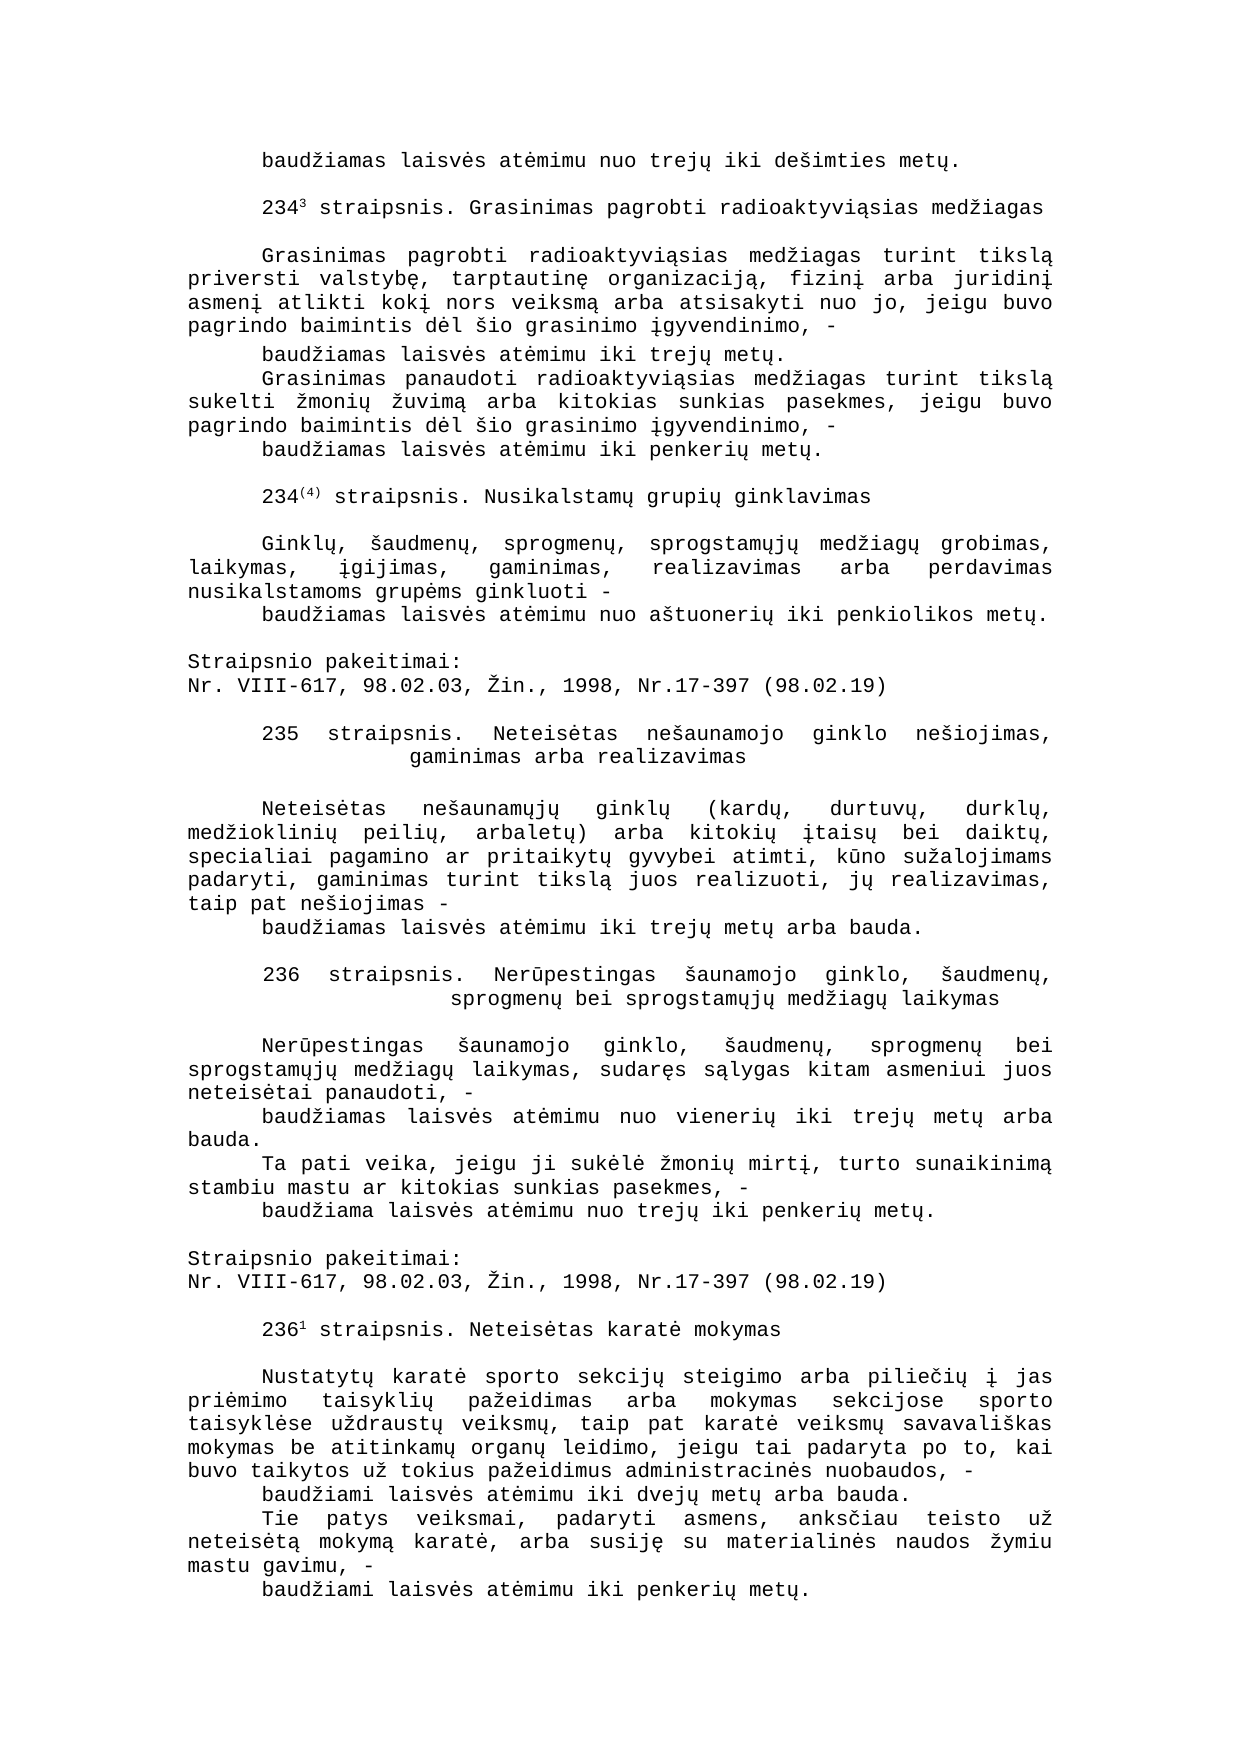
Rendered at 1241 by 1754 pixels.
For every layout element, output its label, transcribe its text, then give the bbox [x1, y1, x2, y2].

text Straipsnio pakeitimai: [187, 652, 1053, 675]
text Neteisėtas nešaunamųjų ginklų (kardų, durtuvų, durklų, medžioklinių peilių, arbaletų) arba kitokių įtaisų bei daiktų, specialiai pagamino ar pritaikytų gyvybei atimti, kūno sužalojimams padaryti, gaminimas turint tikslą juos realizuoti, jų realizavimas, taip pat nešiojimas - [187, 798, 1053, 917]
text Nr. VIII-617, 98.02.03, Žin., 1998, Nr.17-397 (98.02.19) [187, 1271, 1053, 1295]
text baudžiamas laisvės atėmimu nuo vienerių iki trejų metų arba bauda. [187, 1106, 1053, 1153]
text 2361 straipsnis. Neteisėtas karatė mokymas [205, 1319, 1053, 1342]
text baudžiamas laisvės atėmimu iki penkerių metų. [187, 439, 1053, 462]
text Ginklų, šaudmenų, sprogmenų, sprogstamųjų medžiagų grobimas, laikymas, įgijimas, gaminimas, realizavimas arba perdavimas nusikalstamoms grupėms ginkluoti - [187, 533, 1053, 604]
text 235 straipsnis. Neteisėtas nešaunamojo ginklo nešiojimas, gaminimas arba realizavimas [261, 722, 1053, 770]
text baudžiamas laisvės atėmimu nuo aštuonerių iki penkiolikos metų. [187, 604, 1053, 628]
text baudžiamas laisvės atėmimu nuo trejų iki dešimties metų. [187, 150, 1053, 174]
text Grasinimas pagrobti radioaktyviąsias medžiagas turint tikslą priversti valstybę, tarptautinę organizaciją, fizinį arba juridinį asmenį atlikti kokį nors veiksmą arba atsisakyti nuo jo, jeigu buvo pagrindo baimintis dėl šio grasinimo įgyvendinimo, - [187, 244, 1053, 339]
text Nr. VIII-617, 98.02.03, Žin., 1998, Nr.17-397 (98.02.19) [187, 675, 1053, 699]
text baudžiami laisvės atėmimu iki penkerių metų. [208, 1579, 1053, 1602]
text Nustatytų karatė sporto sekcijų steigimo arba piliečių į jas priėmimo taisyklių pažeidimas arba mokymas sekcijose sporto taisyklėse uždraustų veiksmų, taip pat karatė veiksmų savavališkas mokymas be atitinkamų organų leidimo, jeigu tai padaryta po to, kai buvo taikytos už tokius pažeidimus administracinės nuobaudos, - [187, 1366, 1053, 1484]
text baudžiama laisvės atėmimu nuo trejų iki penkerių metų. [187, 1200, 1053, 1224]
text 234(4) straipsnis. Nusikalstamų grupių ginklavimas [187, 486, 1053, 510]
text Tie patys veiksmai, padaryti asmens, anksčiau teisto už neteisėtą mokymą karatė, arba susiję su materialinės naudos žymiu mastu gavimu, - [187, 1508, 1053, 1579]
text baudžiamas laisvės atėmimu iki trejų metų arba bauda. [187, 917, 1053, 940]
text 2343 straipsnis. Grasinimas pagrobti radioaktyviąsias medžiagas [187, 197, 1053, 221]
text Grasinimas panaudoti radioaktyviąsias medžiagas turint tikslą sukelti žmonių žuvimą arba kitokias sunkias pasekmes, jeigu buvo pagrindo baimintis dėl šio grasinimo įgyvendinimo, - [187, 368, 1053, 439]
text baudžiami laisvės atėmimu iki dvejų metų arba bauda. [187, 1484, 1053, 1508]
text 236 straipsnis. Nerūpestingas šaunamojo ginklo, šaudmenų, sprogmenų bei sprogstamųjų medžiagų laikymas [262, 964, 1053, 1011]
text Straipsnio pakeitimai: [187, 1248, 1053, 1271]
text Ta pati veika, jeigu ji sukėlė žmonių mirtį, turto sunaikinimą stambiu mastu ar kitokias sunkias pasekmes, - [187, 1153, 1053, 1200]
text Nerūpestingas šaunamojo ginklo, šaudmenų, sprogmenų bei sprogstamųjų medžiagų laikymas, sudaręs sąlygas kitam asmeniui juos neteisėtai panaudoti, - [187, 1035, 1053, 1106]
text baudžiamas laisvės atėmimu iki trejų metų. [207, 344, 1053, 368]
